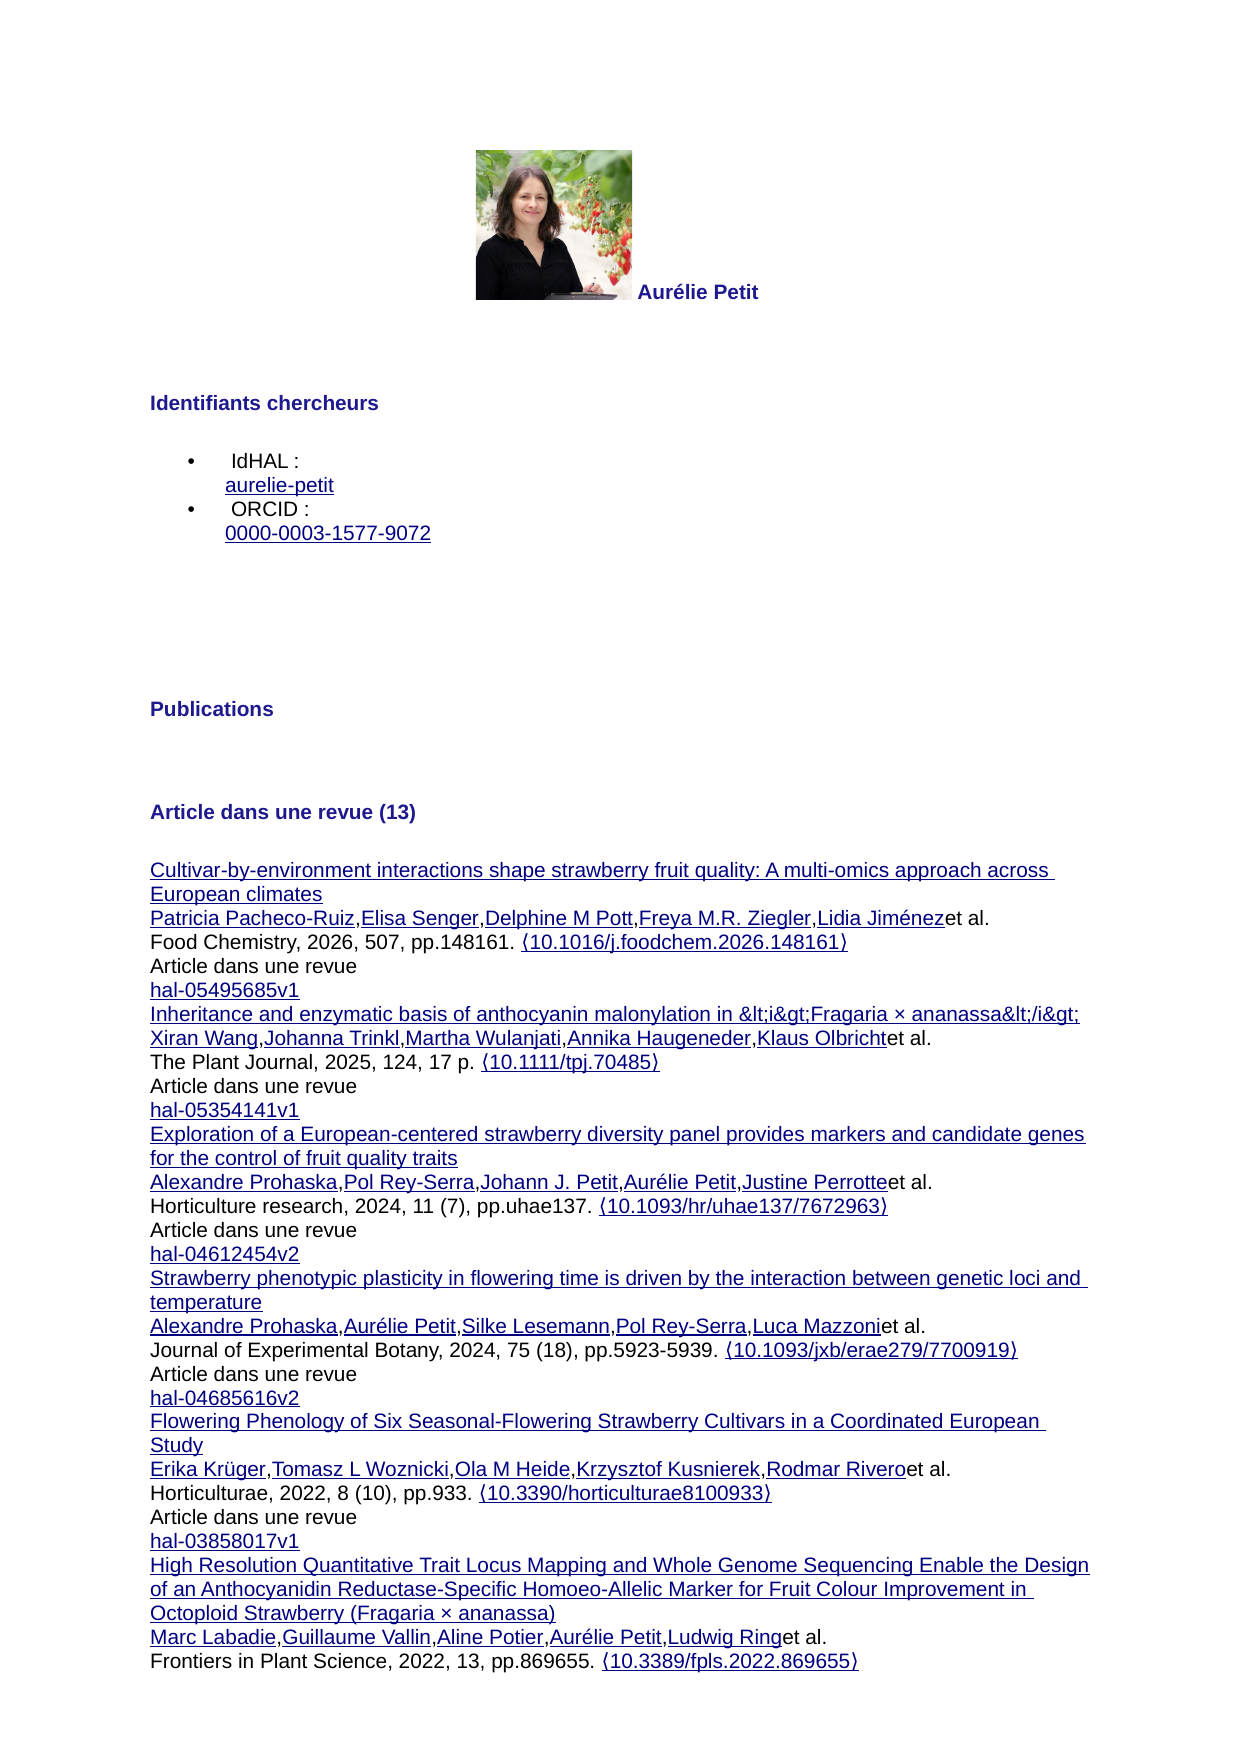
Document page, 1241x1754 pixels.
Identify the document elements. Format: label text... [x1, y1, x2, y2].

list aurelie-petit [187, 473, 1090, 497]
picture [475, 150, 633, 300]
table_cell Flowering Phenology of Six Seasonal-Flowering Strawberry Cultivars in a Coordinated European Study Erika Krüger,Tomasz L Woznicki,Ola M Heide,Krzysztof Kusnierek,Rodmar Riveroet al. Horticulturae, 2022, 8 (10), pp.933. ⟨10.3390/horticulturae8100933⟩ Article dans une revue hal-03858017v1 [150, 1409, 1090, 1553]
table_header Cultivar-by-environment interactions shape strawberry fruit quality: A multi-omics approach across European climates Patricia Pacheco-Ruiz,Elisa Senger,Delphine M Pott,Freya M.R. Ziegler,Lidia Jiménezet al. Food Chemistry, 2026, 507, pp.148161. ⟨10.1016/j.foodchem.2026.148161⟩ Article dans une revue hal-05495685v1 [150, 858, 1090, 1002]
table_cell Exploration of a European-centered strawberry diversity panel provides markers and candidate genes for the control of fruit quality traits Alexandre Prohaska,Pol Rey-Serra,Johann J. Petit,Aurélie Petit,Justine Perrotteet al. Horticulture research, 2024, 11 (7), pp.uhae137. ⟨10.1093/hr/uhae137/7672963⟩ Article dans une revue hal-04612454v2 [150, 1122, 1090, 1266]
subtitle Aurélie Petit [150, 150, 1090, 304]
list IdHAL : [187, 449, 1090, 473]
table_cell Inheritance and enzymatic basis of anthocyanin malonylation in &lt;i&gt;Fragaria × ananassa&lt;/i&gt; Xiran Wang,Johanna Trinkl,Martha Wulanjati,Annika Haugeneder,Klaus Olbrichtet al. The Plant Journal, 2025, 124, 17 p. ⟨10.1111/tpj.70485⟩ Article dans une revue hal-05354141v1 [150, 1002, 1090, 1122]
list 0000-0003-1577-9072 [187, 521, 1090, 545]
subtitle Publications [150, 697, 1090, 721]
subtitle Article dans une revue (13) [150, 800, 1090, 824]
subtitle Identifiants chercheurs [150, 391, 1090, 414]
table_cell Strawberry phenotypic plasticity in flowering time is driven by the interaction between genetic loci and temperature Alexandre Prohaska,Aurélie Petit,Silke Lesemann,Pol Rey-Serra,Luca Mazzoniet al. Journal of Experimental Botany, 2024, 75 (18), pp.5923-5939. ⟨10.1093/jxb/erae279/7700919⟩ Article dans une revue hal-04685616v2 [150, 1266, 1090, 1409]
table_cell High Resolution Quantitative Trait Locus Mapping and Whole Genome Sequencing Enable the Design [150, 1553, 1090, 1574]
list ORCID : [187, 497, 1090, 521]
table_cell of an Anthocyanidin Reductase-Specific Homoeo-Allelic Marker for Fruit Colour Improvement in Octoploid Strawberry (Fragaria × ananassa) Marc Labadie,Guillaume Vallin,Aline Potier,Aurélie Petit,Ludwig Ringet al. Frontiers in Plant Science, 2022, 13, pp.869655. ⟨10.3389/fpls.2022.869655⟩ [150, 1575, 1090, 1673]
